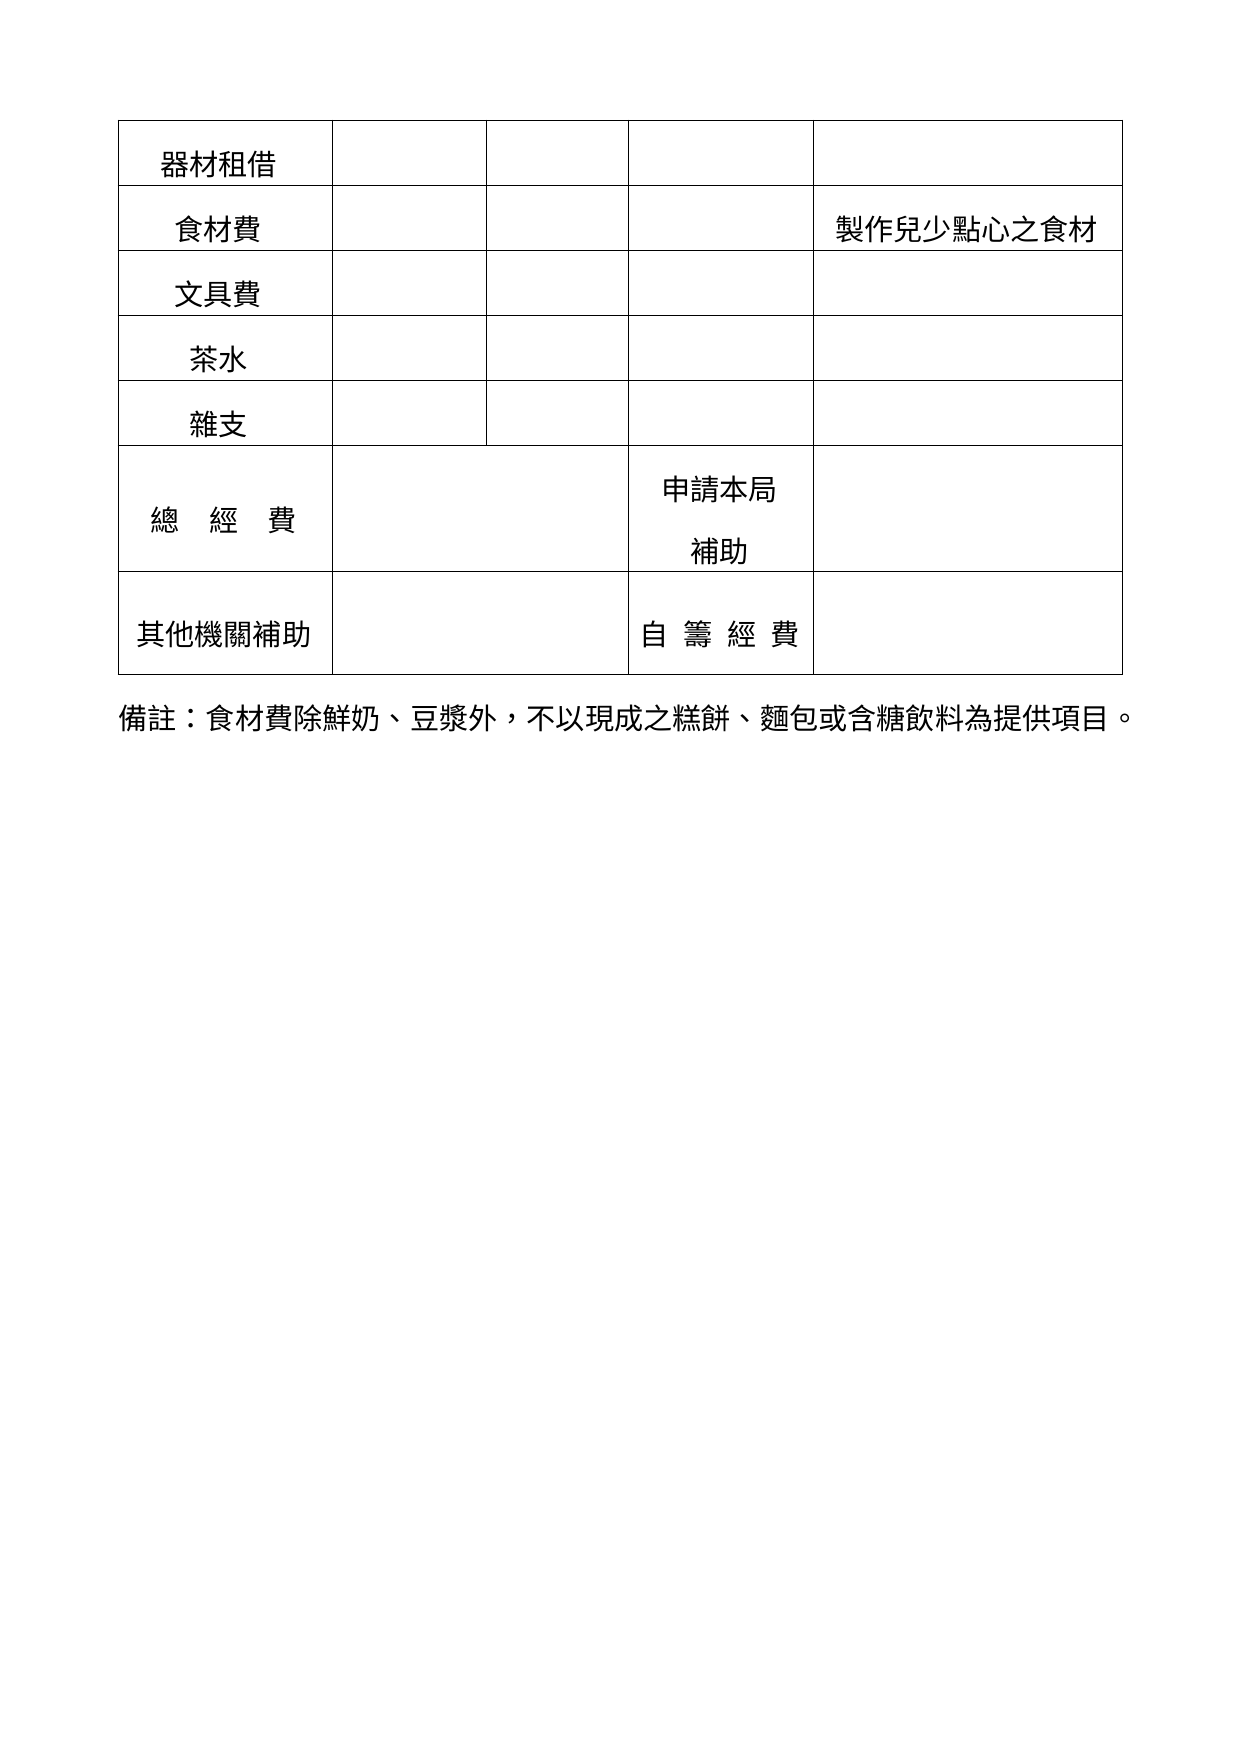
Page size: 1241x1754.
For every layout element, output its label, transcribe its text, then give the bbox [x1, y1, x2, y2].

table_cell 其他機關補助 [119, 572, 332, 674]
table_cell [487, 381, 628, 444]
table_cell [629, 251, 813, 314]
table_cell 食材費 [119, 186, 332, 249]
text 備註：食材費除鮮奶、豆漿外，不以現成之糕餅、麵包或含糖飲料為提供項目。 [118, 675, 1122, 737]
table_cell [333, 316, 486, 379]
table_cell 雜支 [119, 381, 332, 444]
table_cell 茶水 [119, 316, 332, 379]
table_cell [814, 572, 1122, 674]
table_cell [629, 381, 813, 444]
table_cell [629, 121, 813, 184]
table_cell [333, 186, 486, 249]
table_cell [487, 121, 628, 184]
table_cell [814, 316, 1122, 379]
table_cell [629, 186, 813, 249]
table_cell 總 經 費 [119, 446, 332, 571]
table_cell [333, 381, 486, 444]
table_cell [487, 251, 628, 314]
table_cell 申請本局 補助 [629, 446, 813, 571]
table_cell 文具費 [119, 251, 332, 314]
table_cell [333, 446, 628, 571]
table_cell [814, 446, 1122, 571]
table_cell [333, 251, 486, 314]
table_cell 自 籌 經 費 [629, 572, 813, 674]
table_cell [814, 251, 1122, 314]
table_cell 器材租借 [119, 121, 332, 184]
table_cell [333, 121, 486, 184]
table_cell 製作兒少點心之食材 [814, 186, 1122, 249]
table_cell [629, 316, 813, 379]
table_cell [814, 121, 1122, 184]
table_cell [487, 186, 628, 249]
table_cell [333, 572, 628, 674]
table_cell [814, 381, 1122, 444]
table_cell [487, 316, 628, 379]
